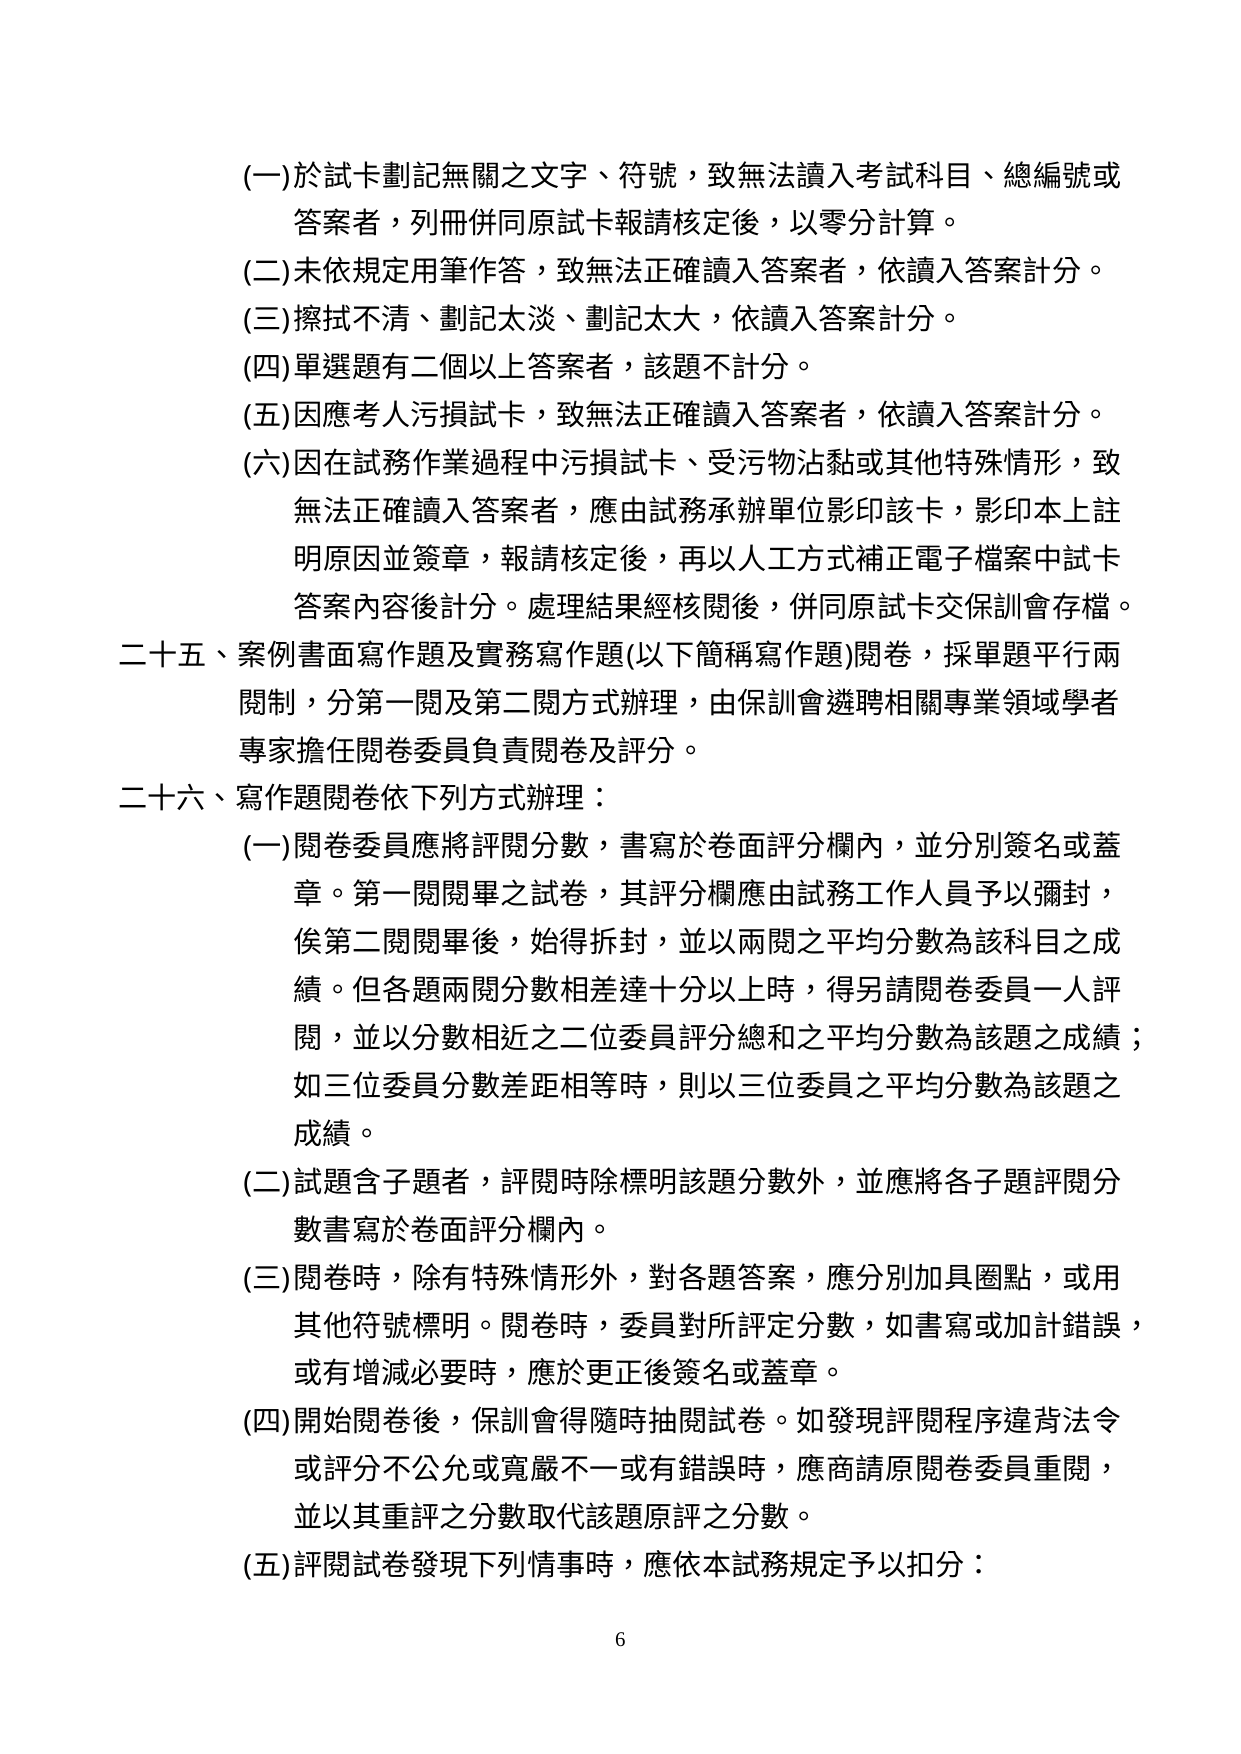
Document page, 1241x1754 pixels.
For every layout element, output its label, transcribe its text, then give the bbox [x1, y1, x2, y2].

list 評閱試卷發現下列情事時，應依本試務規定予以扣分： [243, 1537, 1122, 1585]
list 試題含子題者，評閱時除標明該題分數外，並應將各子題評閱分數書寫於卷面評分欄內。 [243, 1154, 1122, 1250]
list 閱卷時，除有特殊情形外，對各題答案，應分別加具圈點，或用其他符號標明。閱卷時，委員對所評定分數，如書寫或加計錯誤，或有增減必要時，應於更正後簽名或蓋章。 [243, 1250, 1122, 1393]
list 因應考人污損試卡，致無法正確讀入答案者，依讀入答案計分。 [243, 387, 1122, 435]
list 因在試務作業過程中污損試卡、受污物沾黏或其他特殊情形，致無法正確讀入答案者，應由試務承辦單位影印該卡，影印本上註明原因並簽章，報請核定後，再以人工方式補正電子檔案中試卡答案內容後計分。處理結果經核閱後，併同原試卡交保訓會存檔。 [243, 435, 1122, 627]
list 於試卡劃記無關之文字、符號，致無法讀入考試科目、總編號或答案者，列冊併同原試卡報請核定後，以零分計算。 [243, 148, 1122, 243]
list 開始閱卷後，保訓會得隨時抽閱試卷。如發現評閱程序違背法令或評分不公允或寬嚴不一或有錯誤時，應商請原閱卷委員重閱，並以其重評之分數取代該題原評之分數。 [243, 1393, 1122, 1537]
text 二十六、寫作題閱卷依下列方式辦理： [118, 771, 1122, 818]
list 擦拭不清、劃記太淡、劃記太大，依讀入答案計分。 [243, 291, 1122, 339]
list 未依規定用筆作答，致無法正確讀入答案者，依讀入答案計分。 [243, 243, 1122, 291]
list 單選題有二個以上答案者，該題不計分。 [243, 339, 1122, 387]
list 閱卷委員應將評閱分數，書寫於卷面評分欄內，並分別簽名或蓋章。第一閱閱畢之試卷，其評分欄應由試務工作人員予以彌封，俟第二閱閱畢後，始得拆封，並以兩閱之平均分數為該科目之成績。但各題兩閱分數相差達十分以上時，得另請閱卷委員一人評閱，並以分數相近之二位委員評分總和之平均分數為該題之成績；如三位委員分數差距相等時，則以三位委員之平均分數為該題之成績。 [243, 818, 1122, 1154]
text 二十五、案例書面寫作題及實務寫作題(以下簡稱寫作題)閱卷，採單題平行兩閱制，分第一閱及第二閱方式辦理，由保訓會遴聘相關專業領域學者專家擔任閱卷委員負責閱卷及評分。 [118, 627, 1122, 771]
